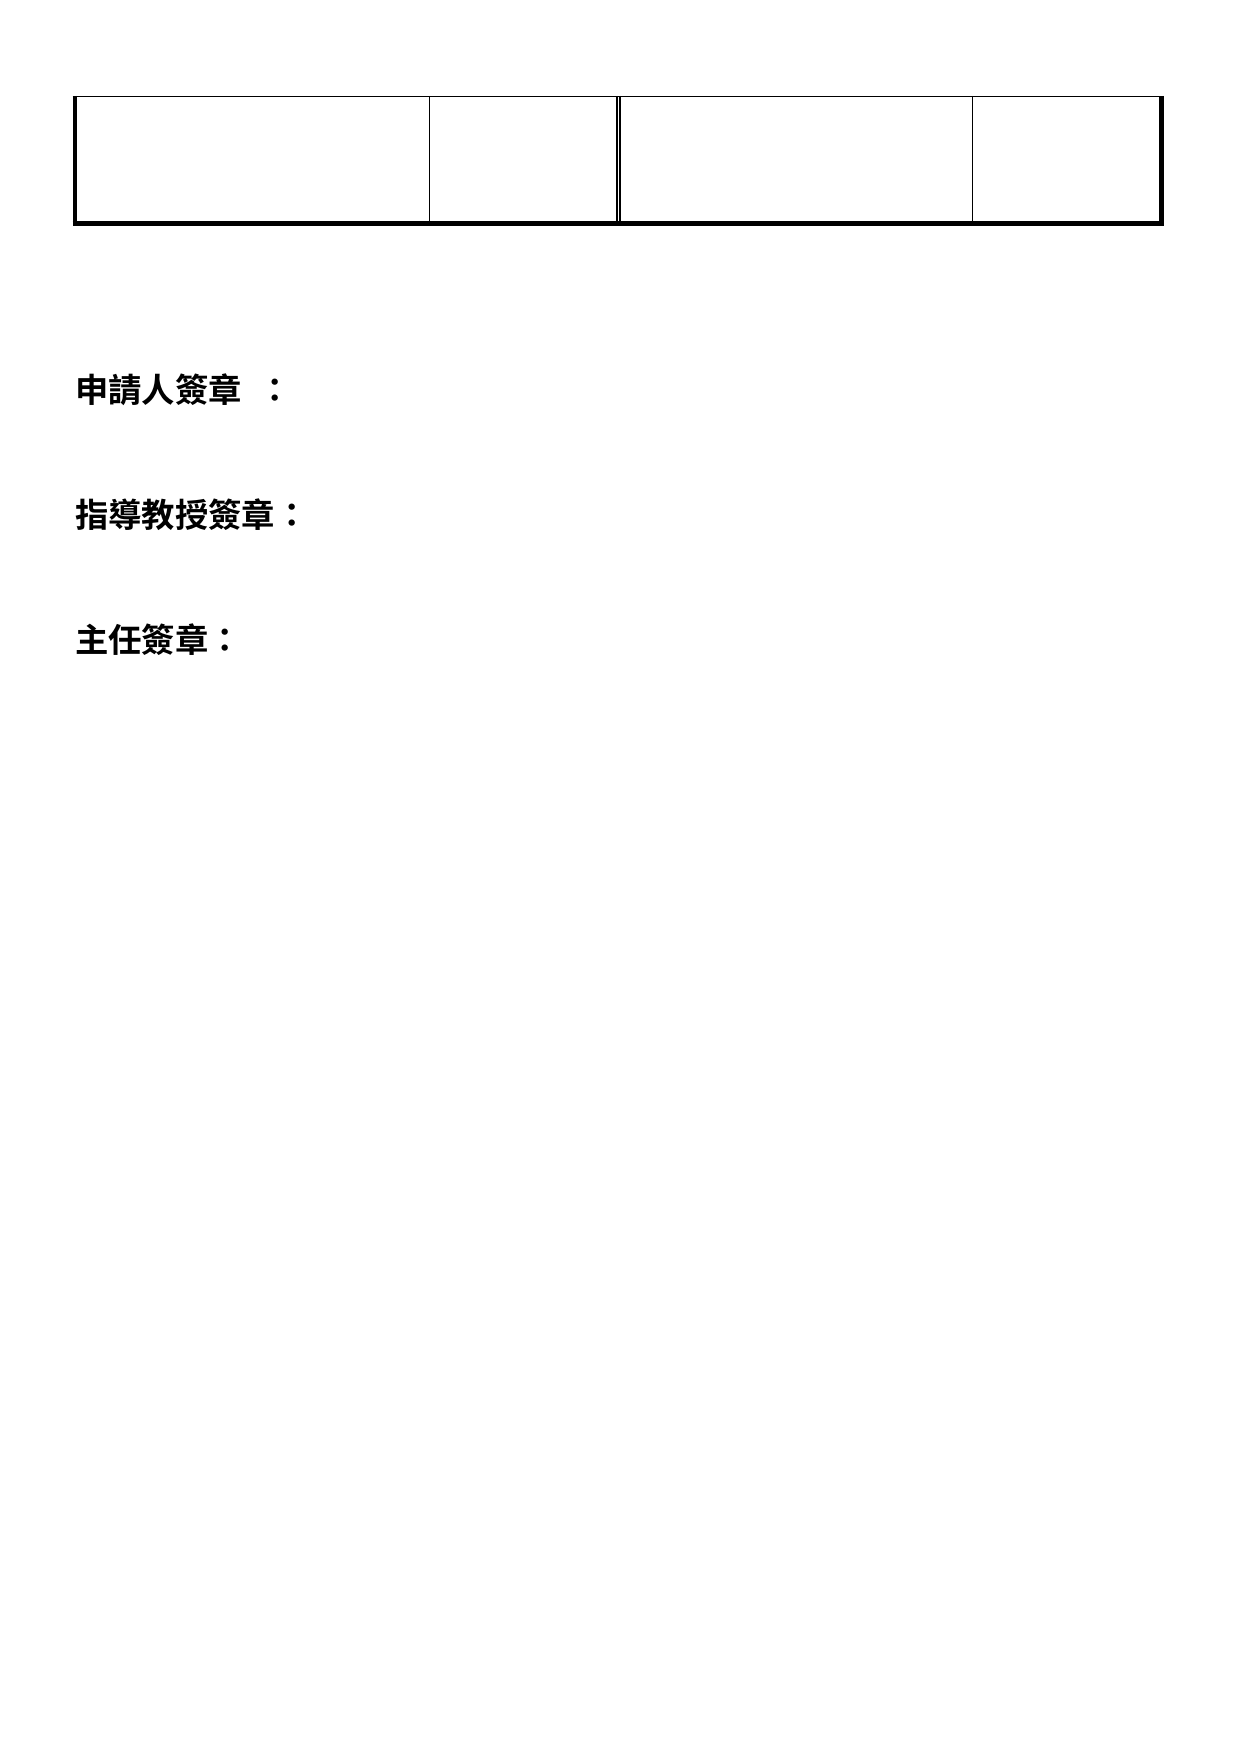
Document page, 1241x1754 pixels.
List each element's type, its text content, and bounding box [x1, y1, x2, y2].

text 申請人簽章 ： [75, 346, 1165, 408]
table_cell [430, 97, 616, 221]
table_cell [973, 97, 1159, 221]
text 主任簽章： [75, 596, 1165, 658]
table_cell [621, 97, 972, 221]
text 指導教授簽章： [75, 471, 1165, 533]
table_cell [77, 97, 429, 221]
